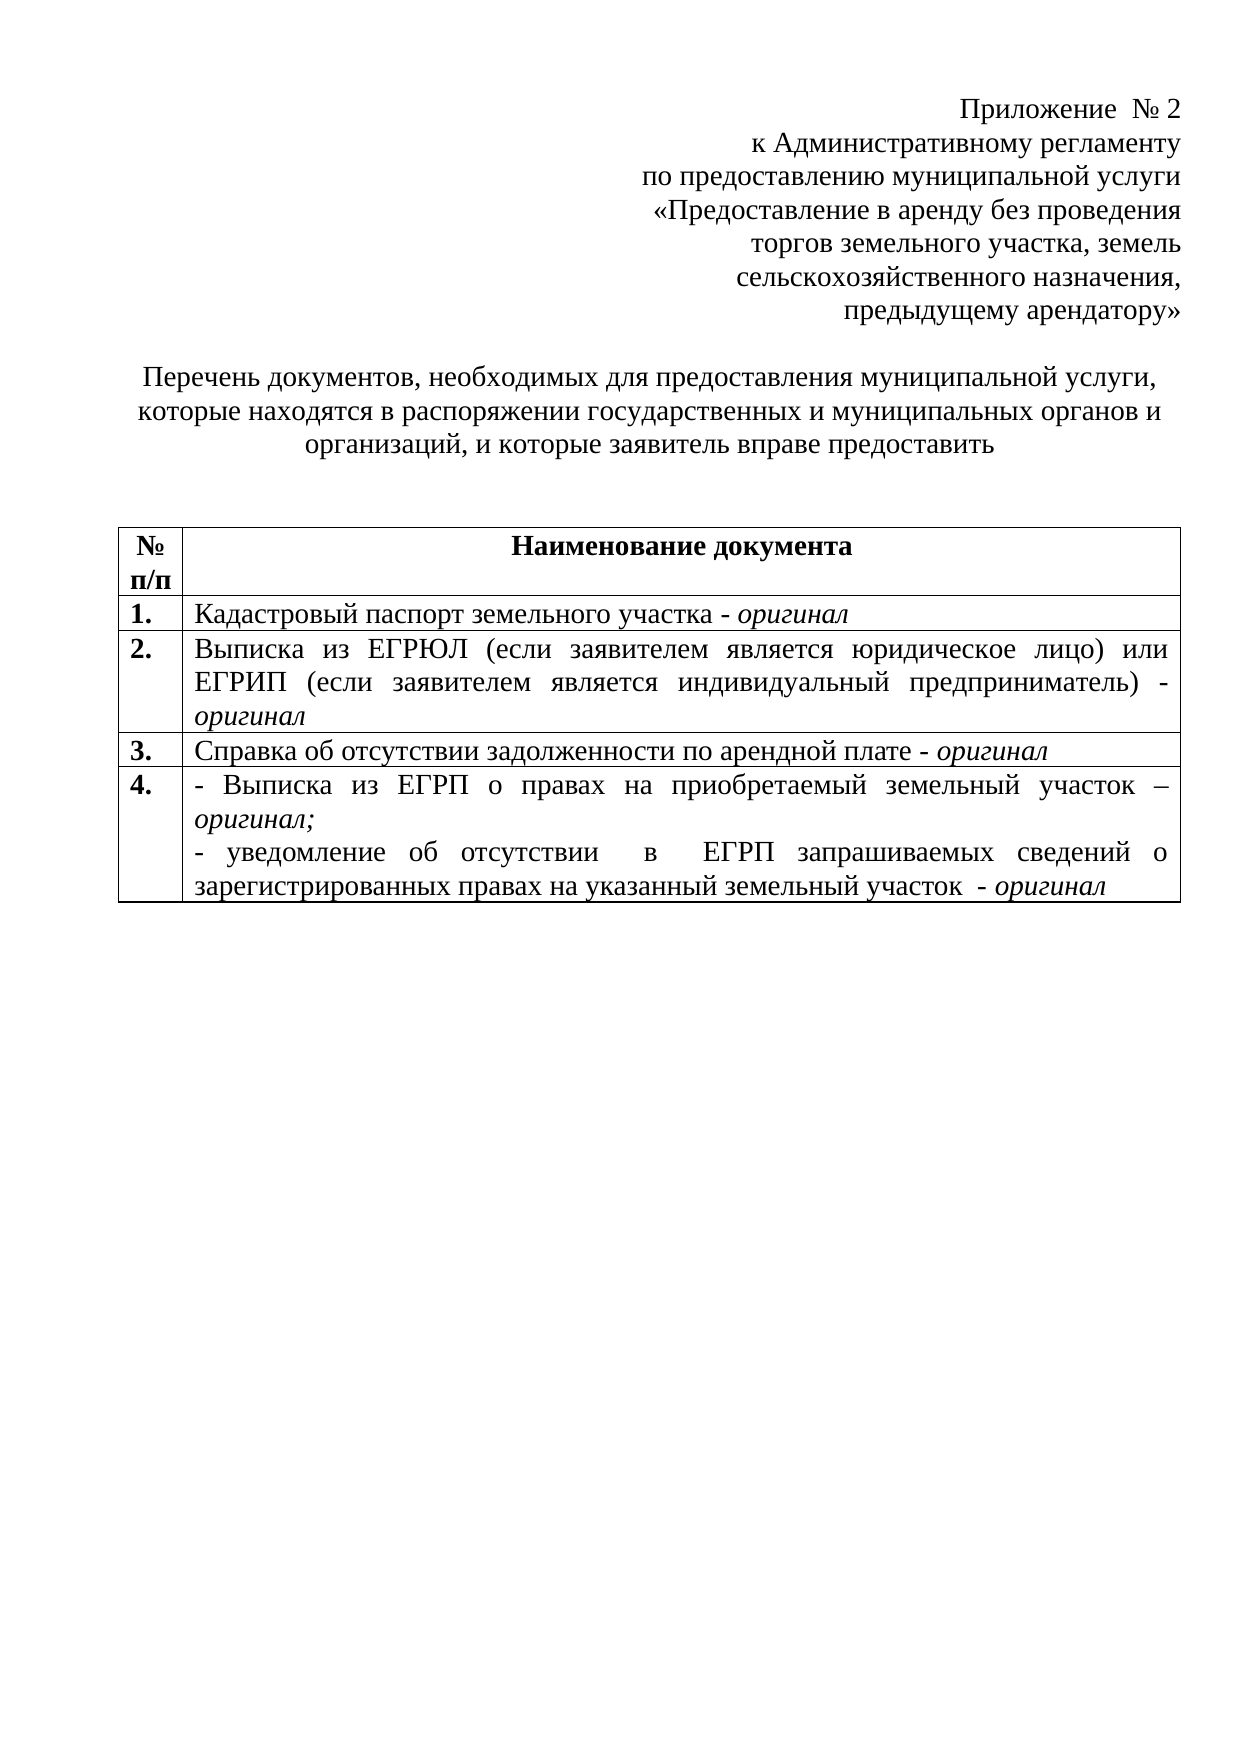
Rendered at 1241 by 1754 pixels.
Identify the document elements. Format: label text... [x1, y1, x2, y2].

text Перечень документов, необходимых для предоставления муниципальной услуги, которые находятся в распоряжении государственных и муниципальных органов и организаций, и которые заявитель вправе предоставить [118, 359, 1181, 460]
text по предоставлению муниципальной услуги [118, 158, 1181, 192]
table_cell 1. [119, 596, 182, 630]
text «Предоставление в аренду без проведения торгов земельного участка, земель сельскохозяйственного назначения, предыдущему арендатору» [591, 192, 1181, 326]
table_cell Справка об отсутствии задолженности по арендной плате - оригинал [183, 733, 1180, 766]
table_cell 2. [119, 631, 182, 732]
table_cell Кадастровый паспорт земельного участка - оригинал [183, 596, 1180, 630]
table_cell - Выписка из ЕГРП о правах на приобретаемый земельный участок – оригинал; - уведомление об отсутствии в ЕГРП запрашиваемых сведений о зарегистрированных правах на указанный земельный участок - оригинал [183, 767, 1180, 901]
table_header Наименование документа [183, 528, 1180, 595]
table_cell Выписка из ЕГРЮЛ (если заявителем является юридическое лицо) или ЕГРИП (если заявителем является индивидуальный предприниматель) - оригинал [183, 631, 1180, 732]
table_cell 4. [119, 767, 182, 901]
text Приложение № 2 [118, 91, 1181, 125]
table_cell 3. [119, 733, 182, 766]
text к Административному регламенту [118, 125, 1181, 158]
table_header № п/п [119, 528, 182, 595]
